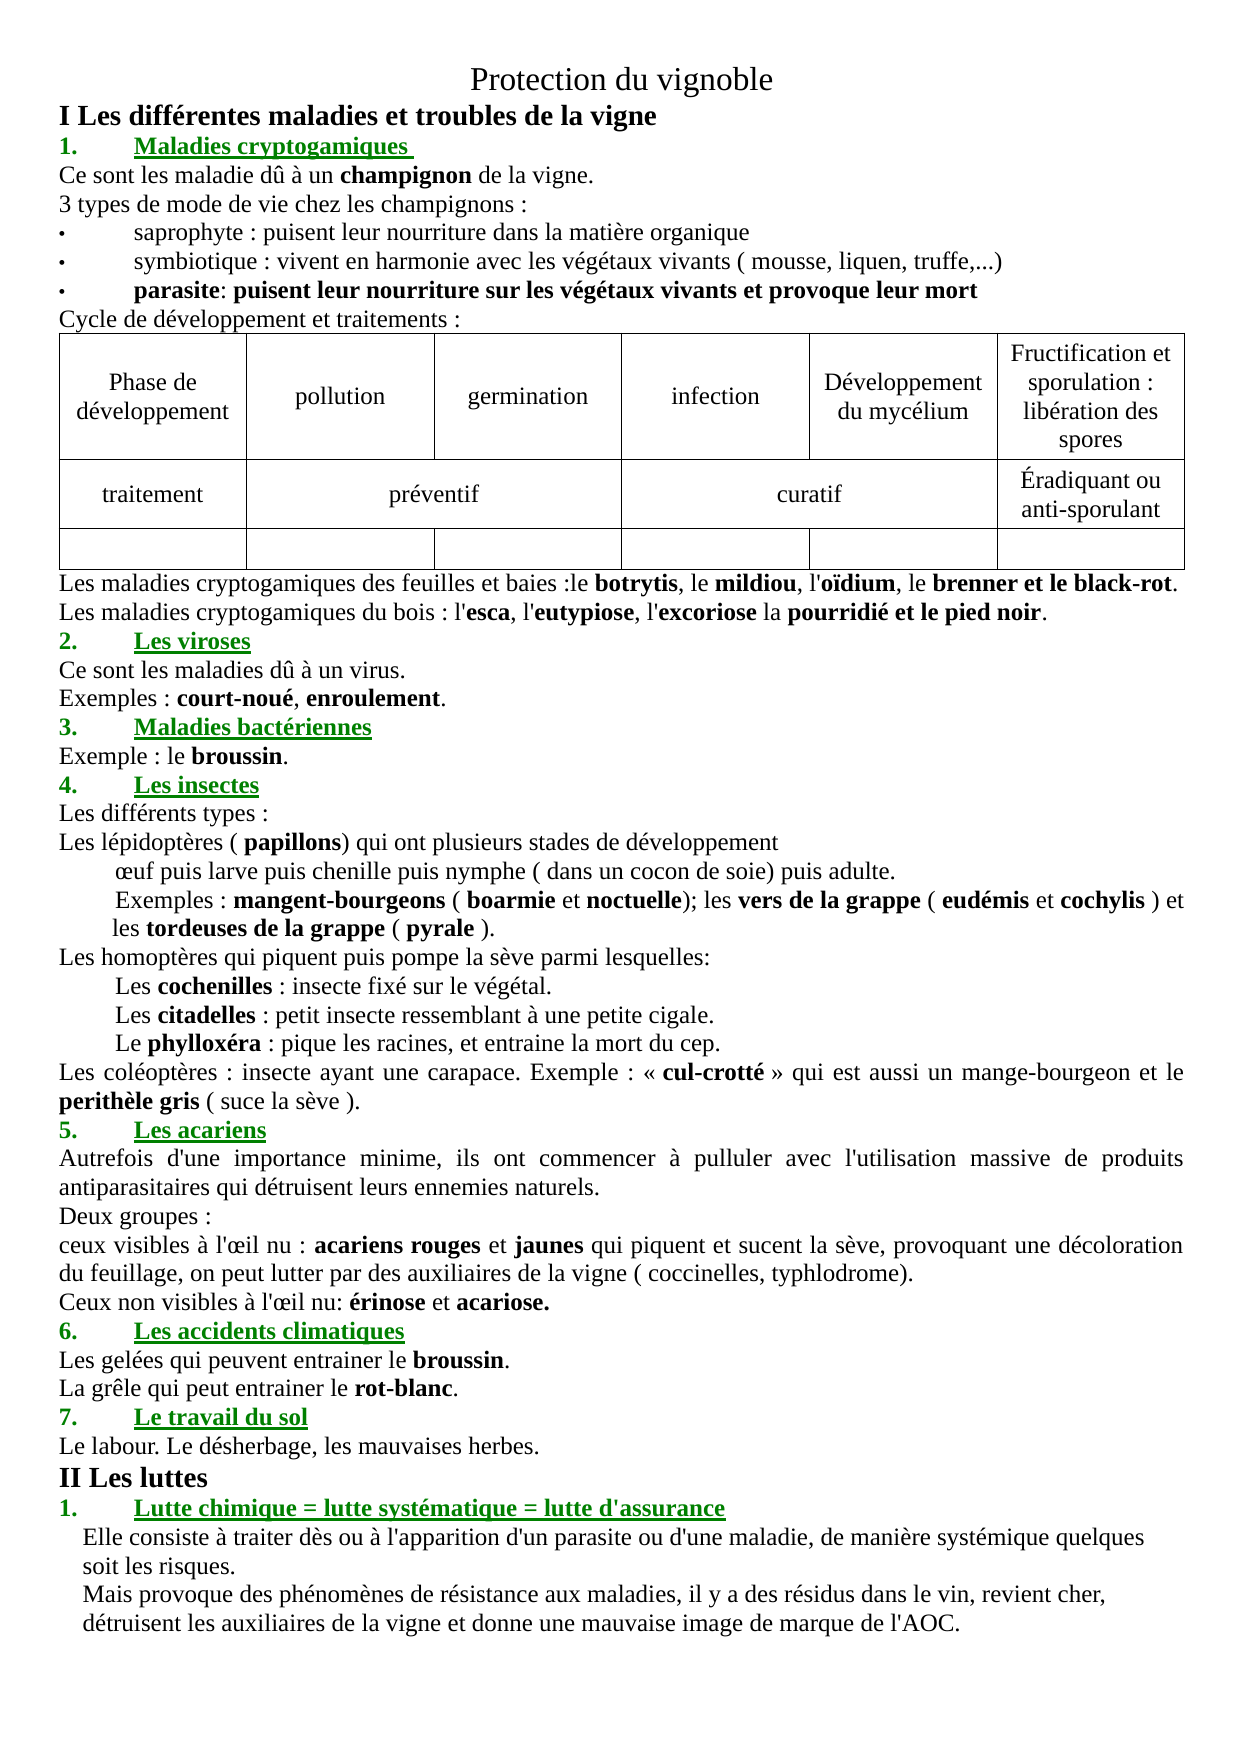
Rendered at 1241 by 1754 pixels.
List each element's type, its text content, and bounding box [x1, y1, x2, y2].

list symbiotique : vivent en harmonie avec les végétaux vivants ( mousse, liquen, truffe,...) [59, 246, 1184, 275]
text Les maladies cryptogamiques des feuilles et baies :le botrytis, le mildiou, l'oïdium, le brenner et le black-rot. [59, 570, 1184, 597]
text Les maladies cryptogamiques du bois : l'esca, l'eutypiose, l'excoriose la pourridié et le pied noir. [59, 597, 1184, 626]
table_cell [998, 529, 1184, 568]
table_cell curatif [622, 460, 997, 528]
text Les citadelles : petit insecte ressemblant à une petite cigale. [115, 1000, 1184, 1028]
text Les cochenilles : insecte fixé sur le végétal. [115, 971, 1184, 1000]
list Le travail du sol [59, 1402, 1184, 1431]
text Cycle de développement et traitements : [59, 304, 1184, 332]
text Les homoptères qui piquent puis pompe la sève parmi lesquelles: [59, 942, 1184, 971]
text Ce sont les maladies dû à un virus. [59, 655, 1184, 683]
text Exemples : mangent-bourgeons ( boarmie et noctuelle); les vers de la grappe ( eudémis et cochylis ) et les tordeuses de la grappe ( pyrale ). [112, 885, 1184, 942]
table_header Développement du mycélium [810, 334, 997, 459]
table_cell [60, 529, 246, 568]
list parasite: puisent leur nourriture sur les végétaux vivants et provoque leur mort [59, 275, 1184, 304]
text Exemple : le broussin. [59, 741, 1184, 770]
list Mais provoque des phénomènes de résistance aux maladies, il y a des résidus dans le vin, revient cher, détruisent les auxiliaires de la vigne et donne une mauvaise image de marque de l'AOC. [81, 1579, 1184, 1637]
list Elle consiste à traiter dès ou à l'apparition d'un parasite ou d'une maladie, de manière systémique quelques soit les risques. [81, 1522, 1184, 1579]
table_cell [810, 529, 997, 568]
text Ce sont les maladie dû à un champignon de la vigne. [59, 160, 1184, 189]
table_header infection [622, 334, 809, 459]
table_header Fructification et sporulation : libération des spores [998, 334, 1184, 459]
text œuf puis larve puis chenille puis nymphe ( dans un cocon de soie) puis adulte. [112, 856, 1184, 885]
list Maladies cryptogamiques [59, 131, 1184, 160]
text Le phylloxéra : pique les racines, et entraine la mort du cep. [115, 1028, 1184, 1057]
table_cell [435, 529, 621, 568]
list saprophyte : puisent leur nourriture dans la matière organique [59, 217, 1184, 246]
text II Les luttes [59, 1460, 1184, 1493]
table_cell préventif [247, 460, 621, 528]
list Les viroses [59, 626, 1184, 655]
table_header germination [435, 334, 621, 459]
text Exemples : court-noué, enroulement. [59, 683, 1184, 712]
text Le labour. Le désherbage, les mauvaises herbes. [59, 1431, 1184, 1460]
text I Les différentes maladies et troubles de la vigne [59, 98, 1184, 131]
text Les différents types : [59, 798, 1184, 827]
text Ceux non visibles à l'œil nu: érinose et acariose. [59, 1287, 1184, 1316]
text La grêle qui peut entrainer le rot-blanc. [59, 1373, 1184, 1402]
text Les gelées qui peuvent entrainer le broussin. [59, 1345, 1184, 1373]
list Les insectes [59, 770, 1184, 798]
list Maladies bactériennes [59, 712, 1184, 741]
text Les coléoptères : insecte ayant une carapace. Exemple : « cul-crotté » qui est aussi un mange-bourgeon et le perithèle gris ( suce la sève ). [59, 1057, 1184, 1115]
table_cell [247, 529, 434, 568]
list Lutte chimique = lutte systématique = lutte d'assurance [59, 1493, 1184, 1522]
text Deux groupes : [59, 1201, 1184, 1230]
text Les lépidoptères ( papillons) qui ont plusieurs stades de développement [59, 827, 1184, 856]
text Autrefois d'une importance minime, ils ont commencer à pulluler avec l'utilisation massive de produits antiparasitaires qui détruisent leurs ennemies naturels. [59, 1143, 1184, 1201]
table_cell [622, 529, 809, 568]
list Les acariens [59, 1115, 1184, 1143]
table_cell traitement [60, 460, 246, 528]
table_header Phase de développement [60, 334, 246, 459]
text 3 types de mode de vie chez les champignons : [59, 189, 1184, 217]
table_cell Éradiquant ou anti-sporulant [998, 460, 1184, 528]
text Protection du vignoble [59, 59, 1184, 98]
list Les accidents climatiques [59, 1316, 1184, 1345]
text ceux visibles à l'œil nu : acariens rouges et jaunes qui piquent et sucent la sève, provoquant une décoloration du feuillage, on peut lutter par des auxiliaires de la vigne ( coccinelles, typhlodrome). [59, 1230, 1184, 1287]
table_header pollution [247, 334, 434, 459]
